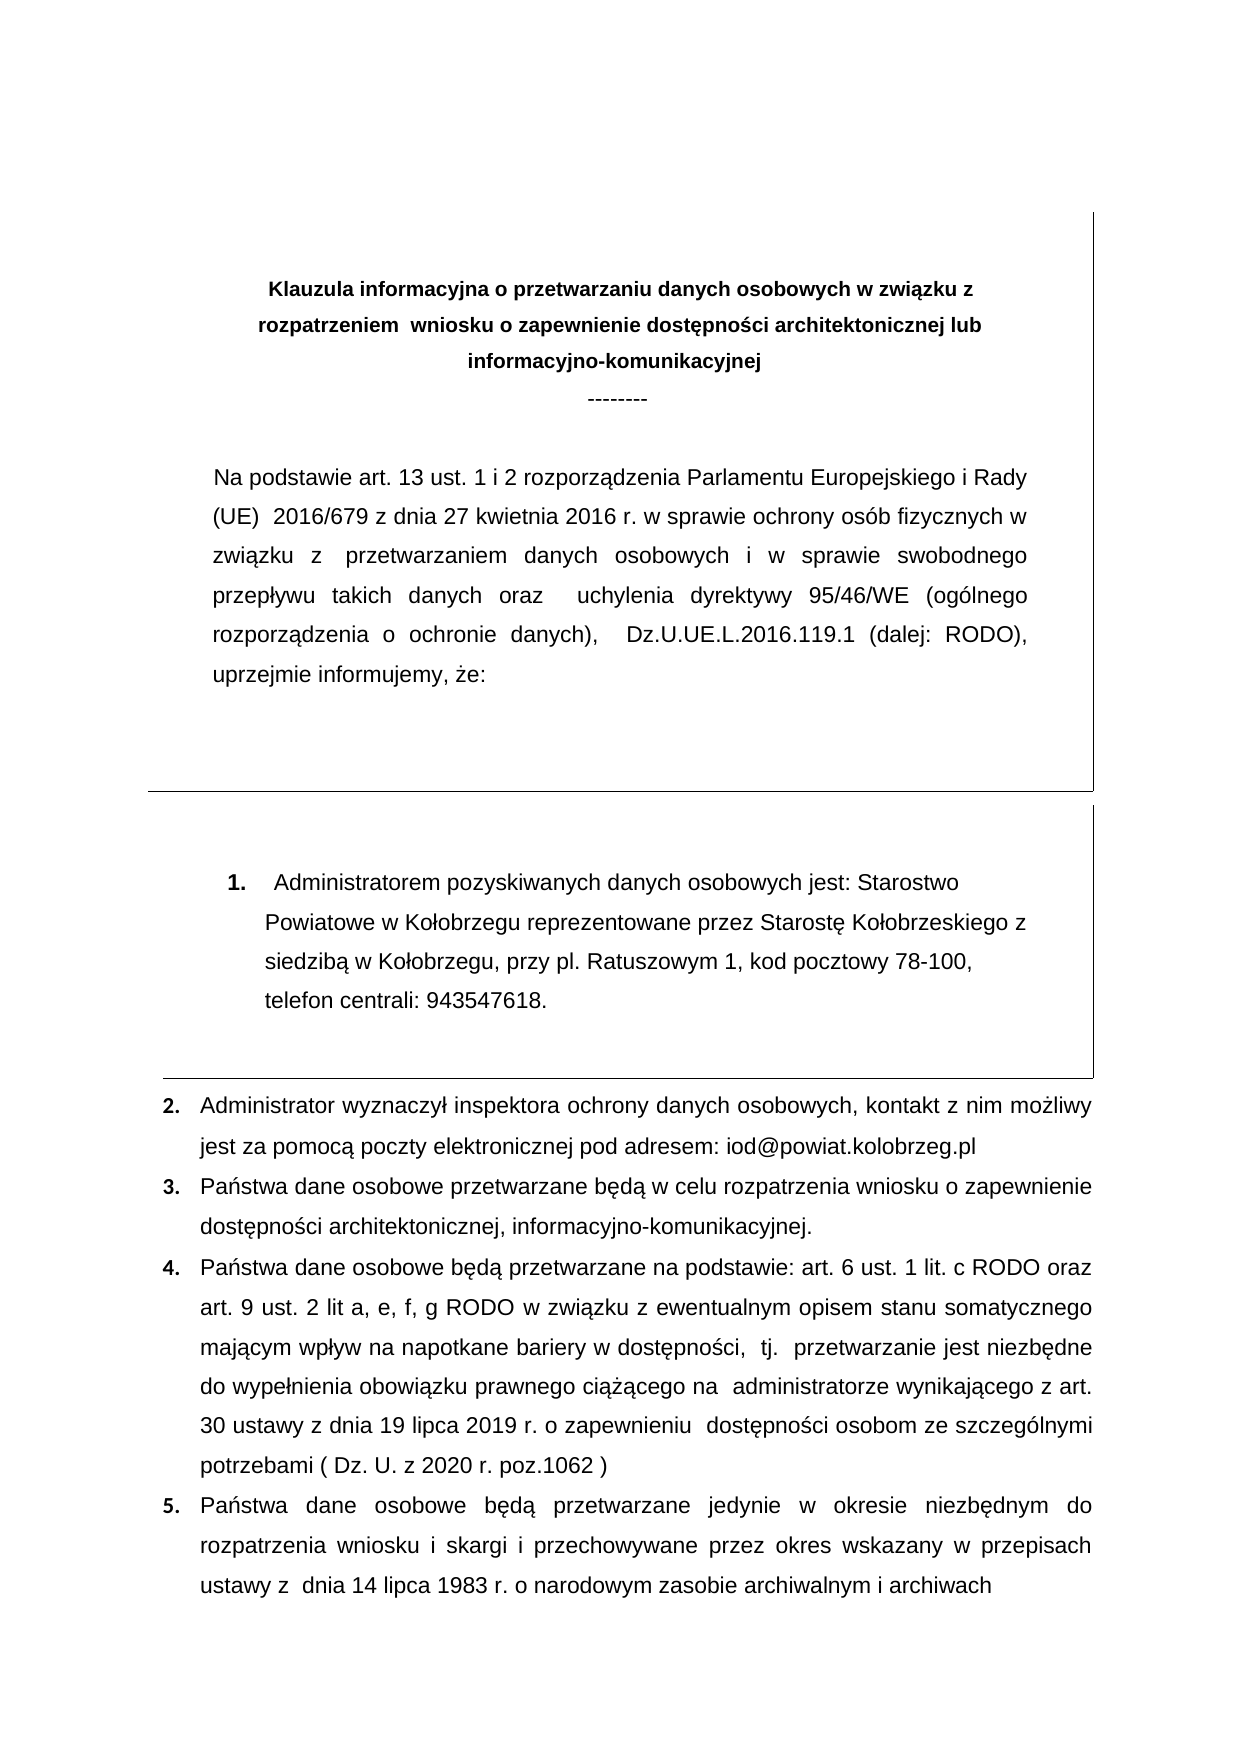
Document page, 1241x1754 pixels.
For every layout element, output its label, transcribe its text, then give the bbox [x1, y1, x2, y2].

text -------- [148, 320, 1093, 399]
list Administratorem pozyskiwanych danych osobowych jest: Starostwo Powiatowe w Kołobrzegu reprezentowane przez Starostę Kołobrzeskiego z siedzibą w Kołobrzegu, przy pl. Ratuszowym 1, kod pocztowy 78-100, telefon centrali: 943547618. [162, 804, 1093, 1078]
list Państwa dane osobowe przetwarzane będą w celu rozpatrzenia wniosku o zapewnienie dostępności architektonicznej, informacyjno-komunikacyjnej. [162, 1172, 1093, 1240]
text Klauzula informacyjna o przetwarzaniu danych osobowych w związku z rozpatrzeniem wniosku o zapewnienie dostępności architektonicznej lub informacyjno-komunikacyjnej [148, 212, 1093, 320]
list Administrator wyznaczył inspektora ochrony danych osobowych, kontakt z nim możliwy jest za pomocą poczty elektronicznej pod adresem: iod@powiat.kolobrzeg.pl [162, 1092, 1093, 1159]
list Państwa dane osobowe będą przetwarzane na podstawie: art. 6 ust. 1 lit. c RODO oraz art. 9 ust. 2 lit a, e, f, g RODO w związku z ewentualnym opisem stanu somatycznego mającym wpływ na napotkane bariery w dostępności, tj. przetwarzanie jest niezbędne do wypełnienia obowiązku prawnego ciążącego na administratorze wynikającego z art. 30 ustawy z dnia 19 lipca 2019 r. o zapewnieniu dostępności osobom ze szczególnymi potrzebami ( Dz. U. z 2020 r. poz.1062 ) [162, 1253, 1093, 1478]
list Państwa dane osobowe będą przetwarzane jedynie w okresie niezbędnym do rozpatrzenia wniosku i skargi i przechowywane przez okres wskazany w przepisach ustawy z dnia 14 lipca 1983 r. o narodowym zasobie archiwalnym i archiwach [162, 1491, 1093, 1598]
text Na podstawie art. 13 ust. 1 i 2 rozporządzenia Parlamentu Europejskiego i Rady (UE) 2016/679 z dnia 27 kwietnia 2016 r. w sprawie ochrony osób fizycznych w związku z przetwarzaniem danych osobowych i w sprawie swobodnego przepływu takich danych oraz uchylenia dyrektywy 95/46/WE (ogólnego rozporządzenia o ochronie danych), Dz.U.UE.L.2016.119.1 (dalej: RODO), uprzejmie informujemy, że: [148, 399, 1093, 687]
